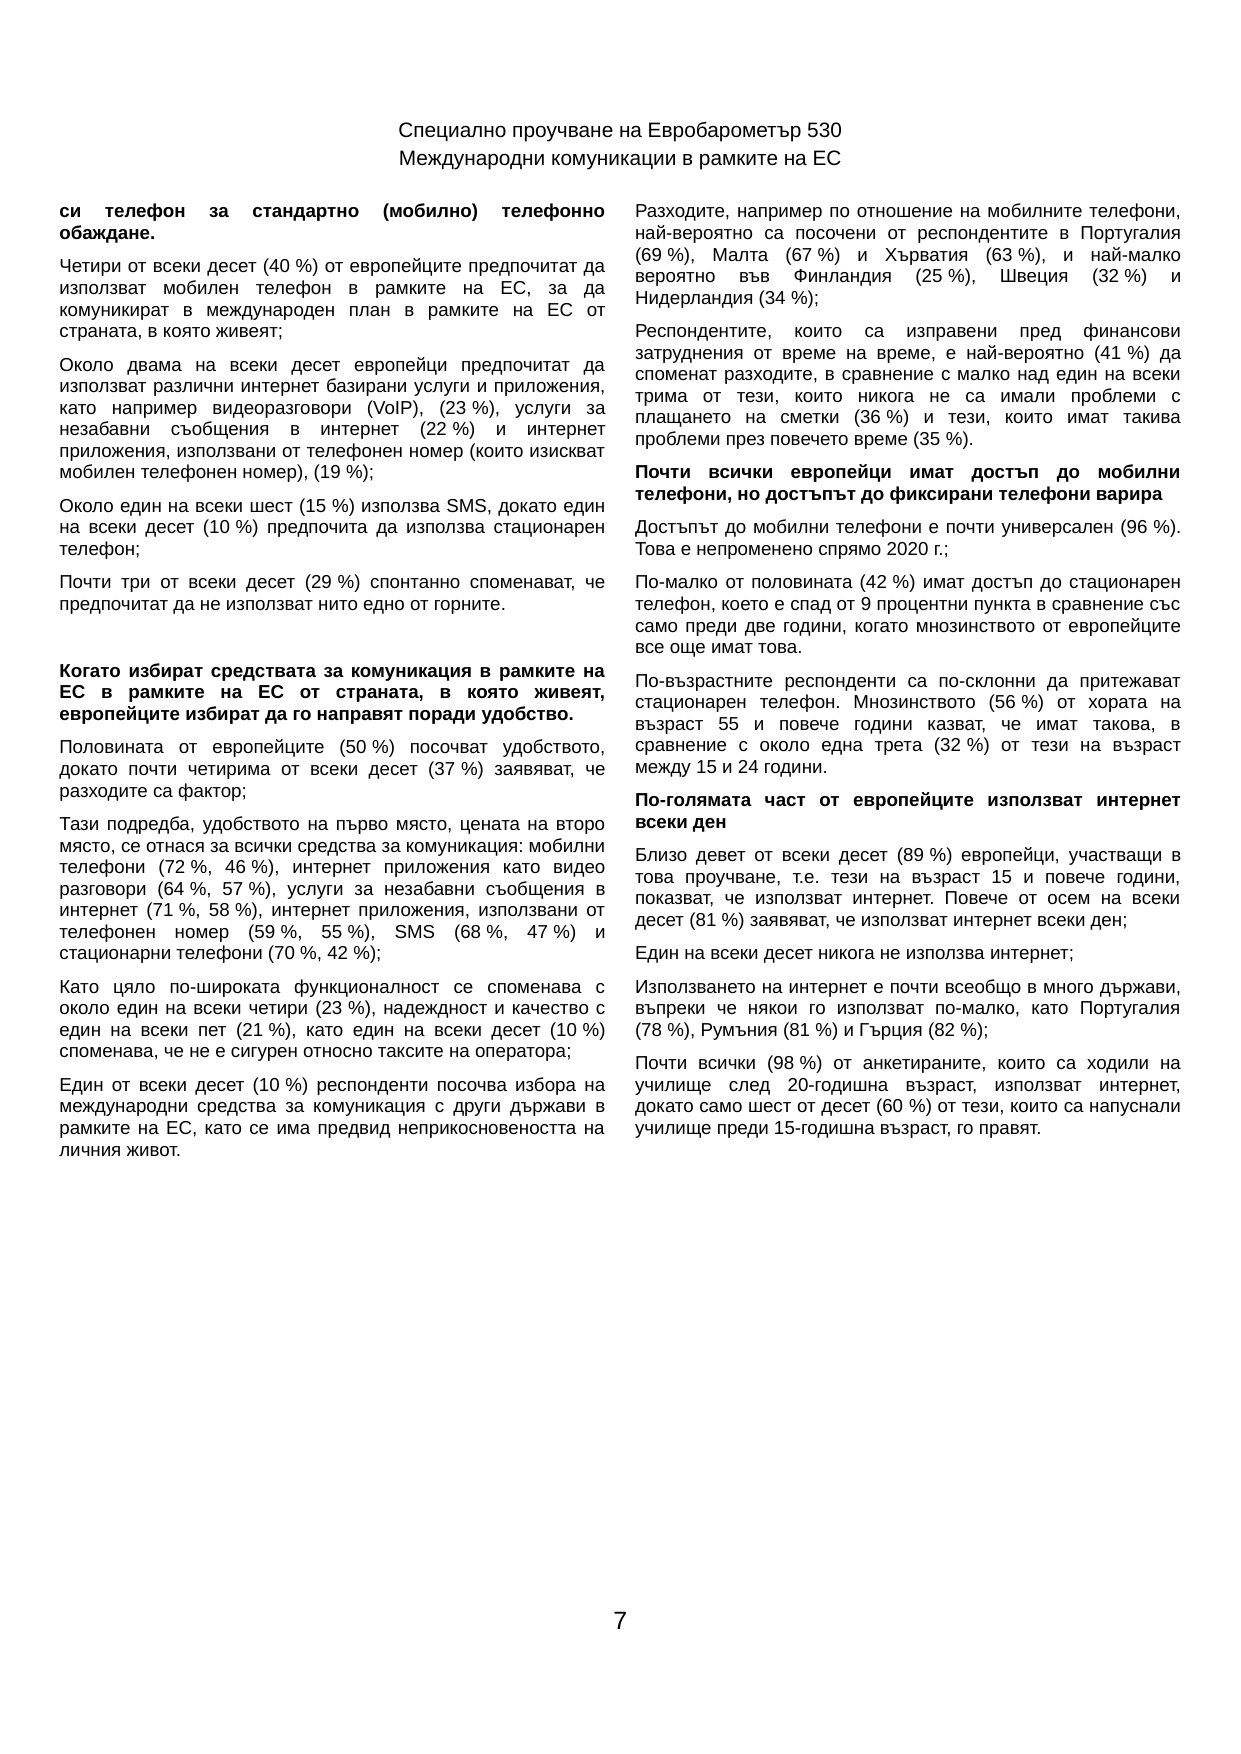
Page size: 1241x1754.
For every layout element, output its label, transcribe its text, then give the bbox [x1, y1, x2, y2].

text Един от всеки десет (10 %) респонденти посочва избора на международни средства за комуникация с други държави в рамките на ЕС, като се има предвид неприкосновеността на личния живот. [59, 1074, 605, 1160]
text Половината от европейците (50 %) посочват удобството, докато почти четирима от всеки десет (37 %) заявяват, че разходите са фактор; [59, 736, 605, 801]
text Тази подредба, удобството на първо място, цената на второ място, се отнася за всички средства за комуникация: мобилни телефони (72 %, 46 %), интернет приложения като видео разговори (64 %, 57 %), услуги за незабавни съобщения в интернет (71 %, 58 %), интернет приложения, използвани от телефонен номер (59 %, 55 %), SMS (68 %, 47 %) и стационарни телефони (70 %, 42 %); [59, 813, 605, 964]
text Като цяло по-широката функционалност се споменава с около един на всеки четири (23 %), надеждност и качество с един на всеки пет (21 %), като един на всеки десет (10 %) споменава, че не е сигурен относно таксите на оператора; [59, 976, 605, 1062]
text Четири от всеки десет (40 %) от европейците предпочитат да използват мобилен телефон в рамките на ЕС, за да комуникират в международен план в рамките на ЕС от страната, в която живеят; [59, 255, 605, 342]
text Около един на всеки шест (15 %) използва SMS, докато един на всеки десет (10 %) предпочита да използва стационарен телефон; [59, 495, 605, 559]
text Когато избират средствата за комуникация в рамките на ЕС в рамките на ЕС от страната, в която живеят, европейците избират да го направят поради удобство. [59, 660, 605, 724]
text Използването на интернет е почти всеобщо в много държави, въпреки че някои го използват по-малко, като Португалия (78 %), Румъния (81 %) и Гърция (82 %); [635, 976, 1181, 1040]
text Около двама на всеки десет европейци предпочитат да използват различни интернет базирани услуги и приложения, като например видеоразговори (VoIP), (23 %), услуги за незабавни съобщения в интернет (22 %) и интернет приложения, използвани от телефонен номер (които изискват мобилен телефонен номер), (19 %); [59, 353, 605, 483]
text Разходите, например по отношение на мобилните телефони, най-вероятно са посочени от респондентите в Португалия (69 %), Малта (67 %) и Хърватия (63 %), и най-малко вероятно във Финландия (25 %), Швеция (32 %) и Нидерландия (34 %); [635, 200, 1181, 308]
text си телефон за стандартно (мобилно) телефонно обаждане. [59, 200, 605, 243]
text Достъпът до мобилни телефони е почти универсален (96 %). Това е непроменено спрямо 2020 г.; [635, 516, 1181, 559]
text По-малко от половината (42 %) имат достъп до стационарен телефон, което е спад от 9 процентни пункта в сравнение със само преди две години, когато мнозинството от европейците все още имат това. [635, 571, 1181, 657]
text Близо девет от всеки десет (89 %) европейци, участващи в това проучване, т.е. тези на възраст 15 и повече години, показват, че използват интернет. Повече от осем на всеки десет (81 %) заявяват, че използват интернет всеки ден; [635, 844, 1181, 930]
text Почти всички европейци имат достъп до мобилни телефони, но достъпът до фиксирани телефони варира [635, 461, 1181, 504]
text Един на всеки десет никога не използва интернет; [635, 942, 1181, 964]
text Респондентите, които са изправени пред финансови затруднения от време на време, е най-вероятно (41 %) да споменат разходите, в сравнение с малко над един на всеки трима от тези, които никога не са имали проблеми с плащането на сметки (36 %) и тези, които имат такива проблеми през повечето време (35 %). [635, 320, 1181, 449]
text По-голямата част от европейците използват интернет всеки ден [635, 789, 1181, 832]
text Почти всички (98 %) от анкетираните, които са ходили на училище след 20-годишна възраст, използват интернет, докато само шест от десет (60 %) от тези, които са напуснали училище преди 15-годишна възраст, го правят. [635, 1052, 1181, 1138]
text Почти три от всеки десет (29 %) спонтанно споменават, че предпочитат да не използват нито едно от горните. [59, 571, 605, 614]
text По-възрастните респонденти са по-склонни да притежават стационарен телефон. Мнозинството (56 %) от хората на възраст 55 и повече години казват, че имат такова, в сравнение с около една трета (32 %) от тези на възраст между 15 и 24 години. [635, 669, 1181, 777]
